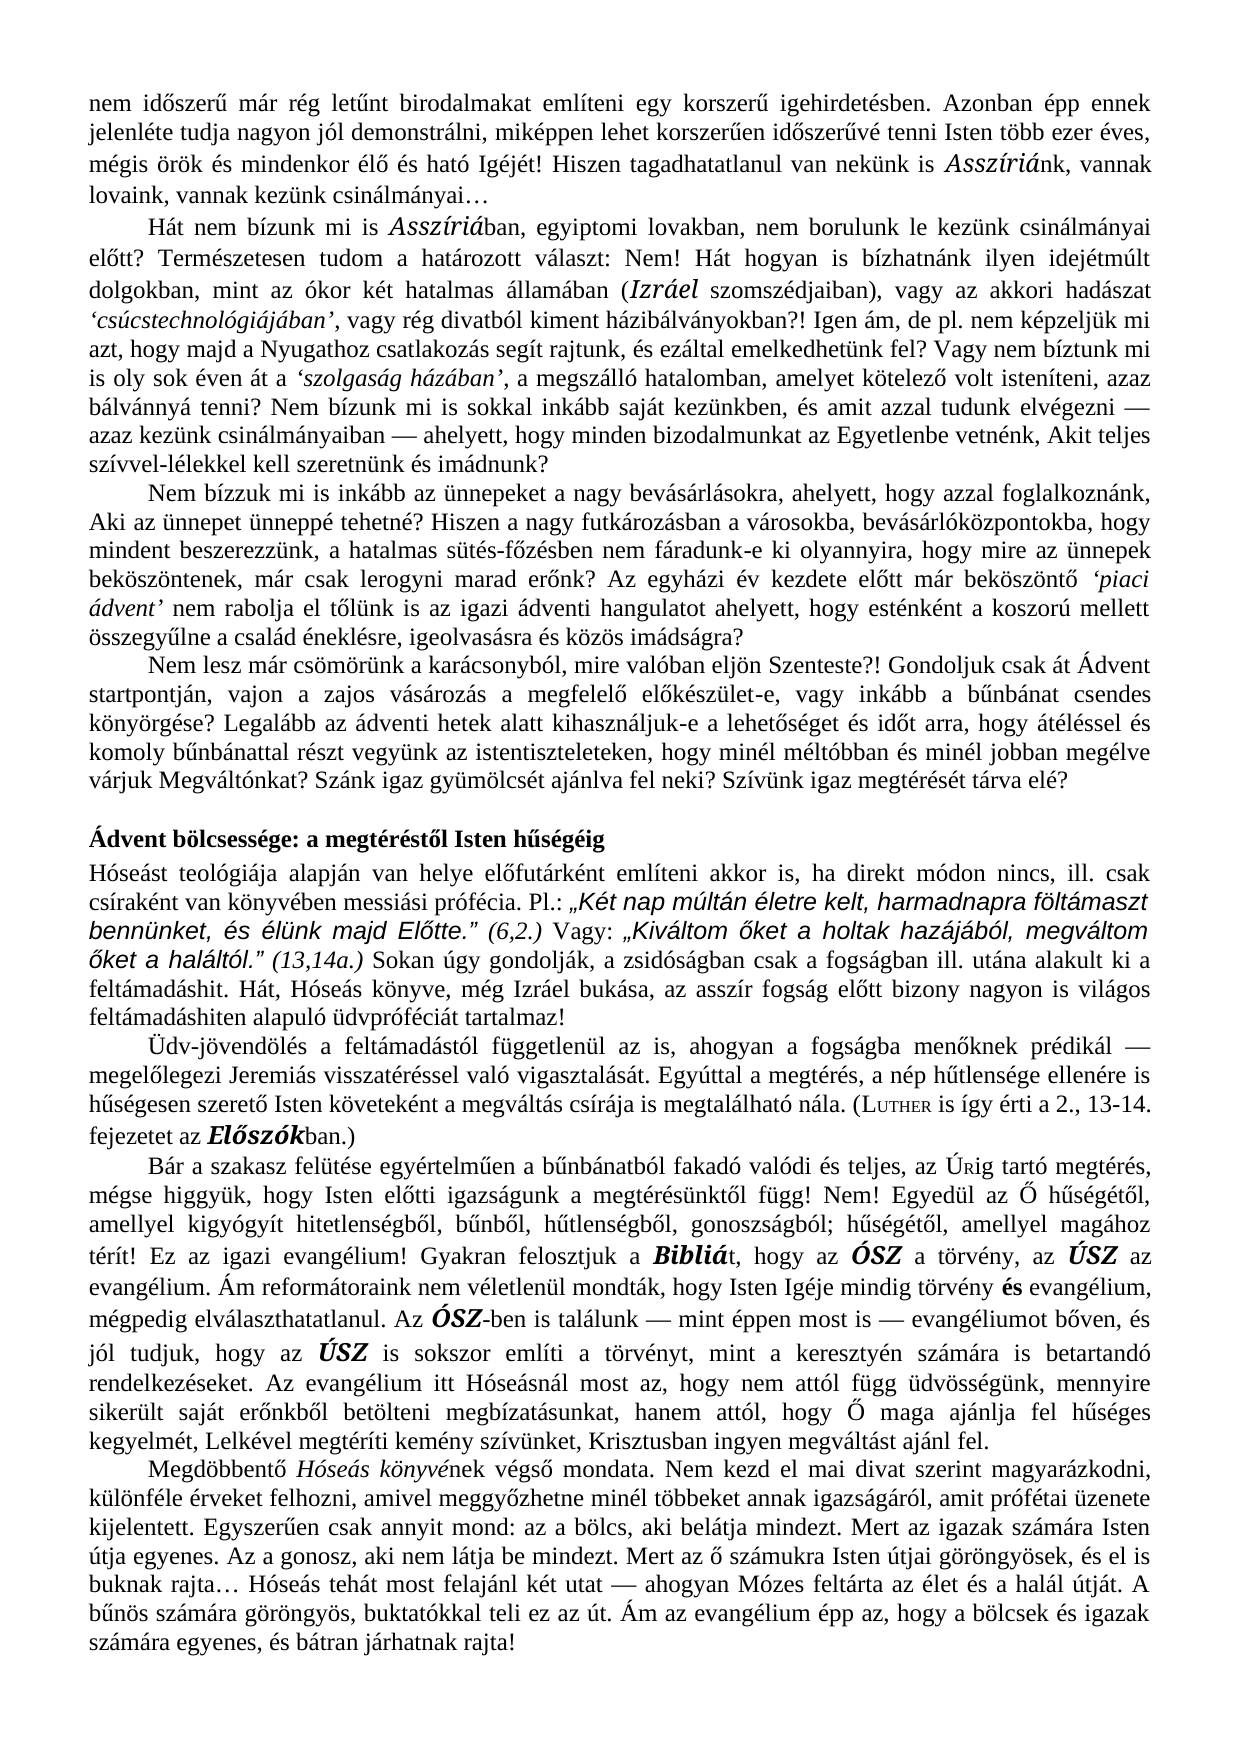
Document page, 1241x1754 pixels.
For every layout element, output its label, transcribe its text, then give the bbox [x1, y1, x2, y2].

text Nem lesz már csömörünk a karácsonyból, mire valóban eljön Szenteste?! Gondoljuk csak át Ádvent startpontján, vajon a zajos vásározás a megfelelő előkészület‑e, vagy inkább a bűnbánat csendes könyörgése? Legalább az ádventi hetek alatt kihasználjuk‑e a lehetőséget és időt arra, hogy átéléssel és komoly bűnbánattal részt vegyünk az istentiszteleteken, hogy minél méltóbban és minél jobban megélve várjuk Megváltónkat? Szánk igaz gyümölcsét ajánlva fel neki? Szívünk igaz megtérését tárva elé? [88, 650, 1152, 794]
subtitle Ádvent bölcsessége: a megtéréstől Isten hűségéig [88, 824, 1152, 852]
text Hát nem bízunk mi is Asszíriában, egyiptomi lovakban, nem borulunk le kezünk csinálmányai előtt? Természetesen tudom a határozott választ: Nem! Hát hogyan is bízhatnánk ilyen idejétmúlt dolgokban, mint az ókor két hatalmas államában (Izráel szomszédjaiban), vagy az akkori hadászat ‘csúcstechnológiájában’, vagy rég divatból kiment házibálványokban?! Igen ám, de pl. nem képzeljük mi azt, hogy majd a Nyugathoz csatlakozás segít rajtunk, és ezáltal emelkedhetünk fel? Vagy nem bíztunk mi is oly sok éven át a ‘szolgaság házában’, a megszálló hatalomban, amelyet kötelező volt isteníteni, azaz bálvánnyá tenni? Nem bízunk mi is sokkal inkább saját kezünkben, és amit azzal tudunk elvégezni — azaz kezünk csinálmányaiban — ahelyett, hogy minden bizodalmunkat az Egyetlenbe vetnénk, Akit teljes szívvel-lélekkel kell szeretnünk és imádnunk? [88, 209, 1152, 478]
text Üdv-jövendölés a feltámadástól függetlenül az is, ahogyan a fogságba menőknek prédikál — megelőlegezi Jeremiás visszatéréssel való vigasztalását. Egyúttal a megtérés, a nép hűtlensége ellenére is hűségesen szerető Isten követeként a megváltás csírája is megtalálható nála. (Luther is így érti a 2., 13-14. fejezetet az Előszókban.) [88, 1031, 1152, 1151]
text Bár a szakasz felütése egyértelműen a bűnbánatból fakadó valódi és teljes, az Úrig tartó megtérés, mégse higgyük, hogy Isten előtti igazságunk a megtérésünktől függ! Nem! Egyedül az Ő hűségétől, amellyel kigyógyít hitetlenségből, bűnből, hűtlenségből, gonoszságból; hűségétől, amellyel magához térít! Ez az igazi evangélium! Gyakran felosztjuk a Bibliát, hogy az ÓSZ a törvény, az ÚSZ az evangélium. Ám reformátoraink nem véletlenül mondták, hogy Isten Igéje mindig törvény és evangélium, mégpedig elválaszthatatlanul. Az ÓSZ-ben is találunk — mint éppen most is — evangéliumot bőven, és jól tudjuk, hogy az ÚSZ is sokszor említi a törvényt, mint a keresztyén számára is betartandó rendelkezéseket. Az evangélium itt Hóseásnál most az, hogy nem attól függ üdvösségünk, mennyire sikerült saját erőnkből betölteni megbízatásunkat, hanem attól, hogy Ő maga ajánlja fel hűséges kegyelmét, Lelkével megtéríti kemény szívünket, Krisztusban ingyen megváltást ajánl fel. [88, 1151, 1152, 1454]
text nem időszerű már rég letűnt birodalmakat említeni egy korszerű igehirdetésben. Azonban épp ennek jelenléte tudja nagyon jól demonstrálni, miképpen lehet korszerűen időszerűvé tenni Isten több ezer éves, mégis örök és mindenkor élő és ható Igéjét! Hiszen tagadhatatlanul van nekünk is Asszíriánk, vannak lovaink, vannak kezünk csinálmányai… [88, 88, 1152, 209]
text Nem bízzuk mi is inkább az ünnepeket a nagy bevásárlásokra, ahelyett, hogy azzal foglalkoznánk, Aki az ünnepet ünneppé tehetné? Hiszen a nagy futkározásban a városokba, bevásárlóközpontokba, hogy mindent beszerezzünk, a hatalmas sütés-főzésben nem fáradunk‑e ki olyannyira, hogy mire az ünnepek beköszöntenek, már csak lerogyni marad erőnk? Az egyházi év kezdete előtt már beköszöntő ‘piaci ádvent’ nem rabolja el tőlünk is az igazi ádventi hangulatot ahelyett, hogy esténként a koszorú mellett összegyűlne a család éneklésre, igeolvasásra és közös imádságra? [88, 478, 1152, 650]
text Hóseást teológiája alapján van helye előfutárként említeni akkor is, ha direkt módon nincs, ill. csak csíraként van könyvében messiási prófécia. Pl.: „Két nap múltán életre kelt, harmadnapra föltámaszt bennünket, és élünk majd Előtte.” (6,2.) Vagy: „Kiváltom őket a holtak hazájából, megváltom őket a haláltól.” (13,14a.) Sokan úgy gondolják, a zsidóságban csak a fogságban ill. utána alakult ki a feltámadáshit. Hát, Hóseás könyve, még Izráel bukása, az asszír fogság előtt bizony nagyon is világos feltámadáshiten alapuló üdvpróféciát tartalmaz! [88, 858, 1152, 1031]
text Megdöbbentő Hóseás könyvének végső mondata. Nem kezd el mai divat szerint magyarázkodni, különféle érveket felhozni, amivel meggyőzhetne minél többeket annak igazságáról, amit prófétai üzenete kijelentett. Egyszerűen csak annyit mond: az a bölcs, aki belátja mindezt. Mert az igazak számára Isten útja egyenes. Az a gonosz, aki nem látja be mindezt. Mert az ő számukra Isten útjai göröngyösek, és el is buknak rajta… Hóseás tehát most felajánl két utat — ahogyan Mózes feltárta az élet és a halál útját. A bűnös számára göröngyös, buktatókkal teli ez az út. Ám az evangélium épp az, hogy a bölcsek és igazak számára egyenes, és bátran járhatnak rajta! [88, 1454, 1152, 1656]
